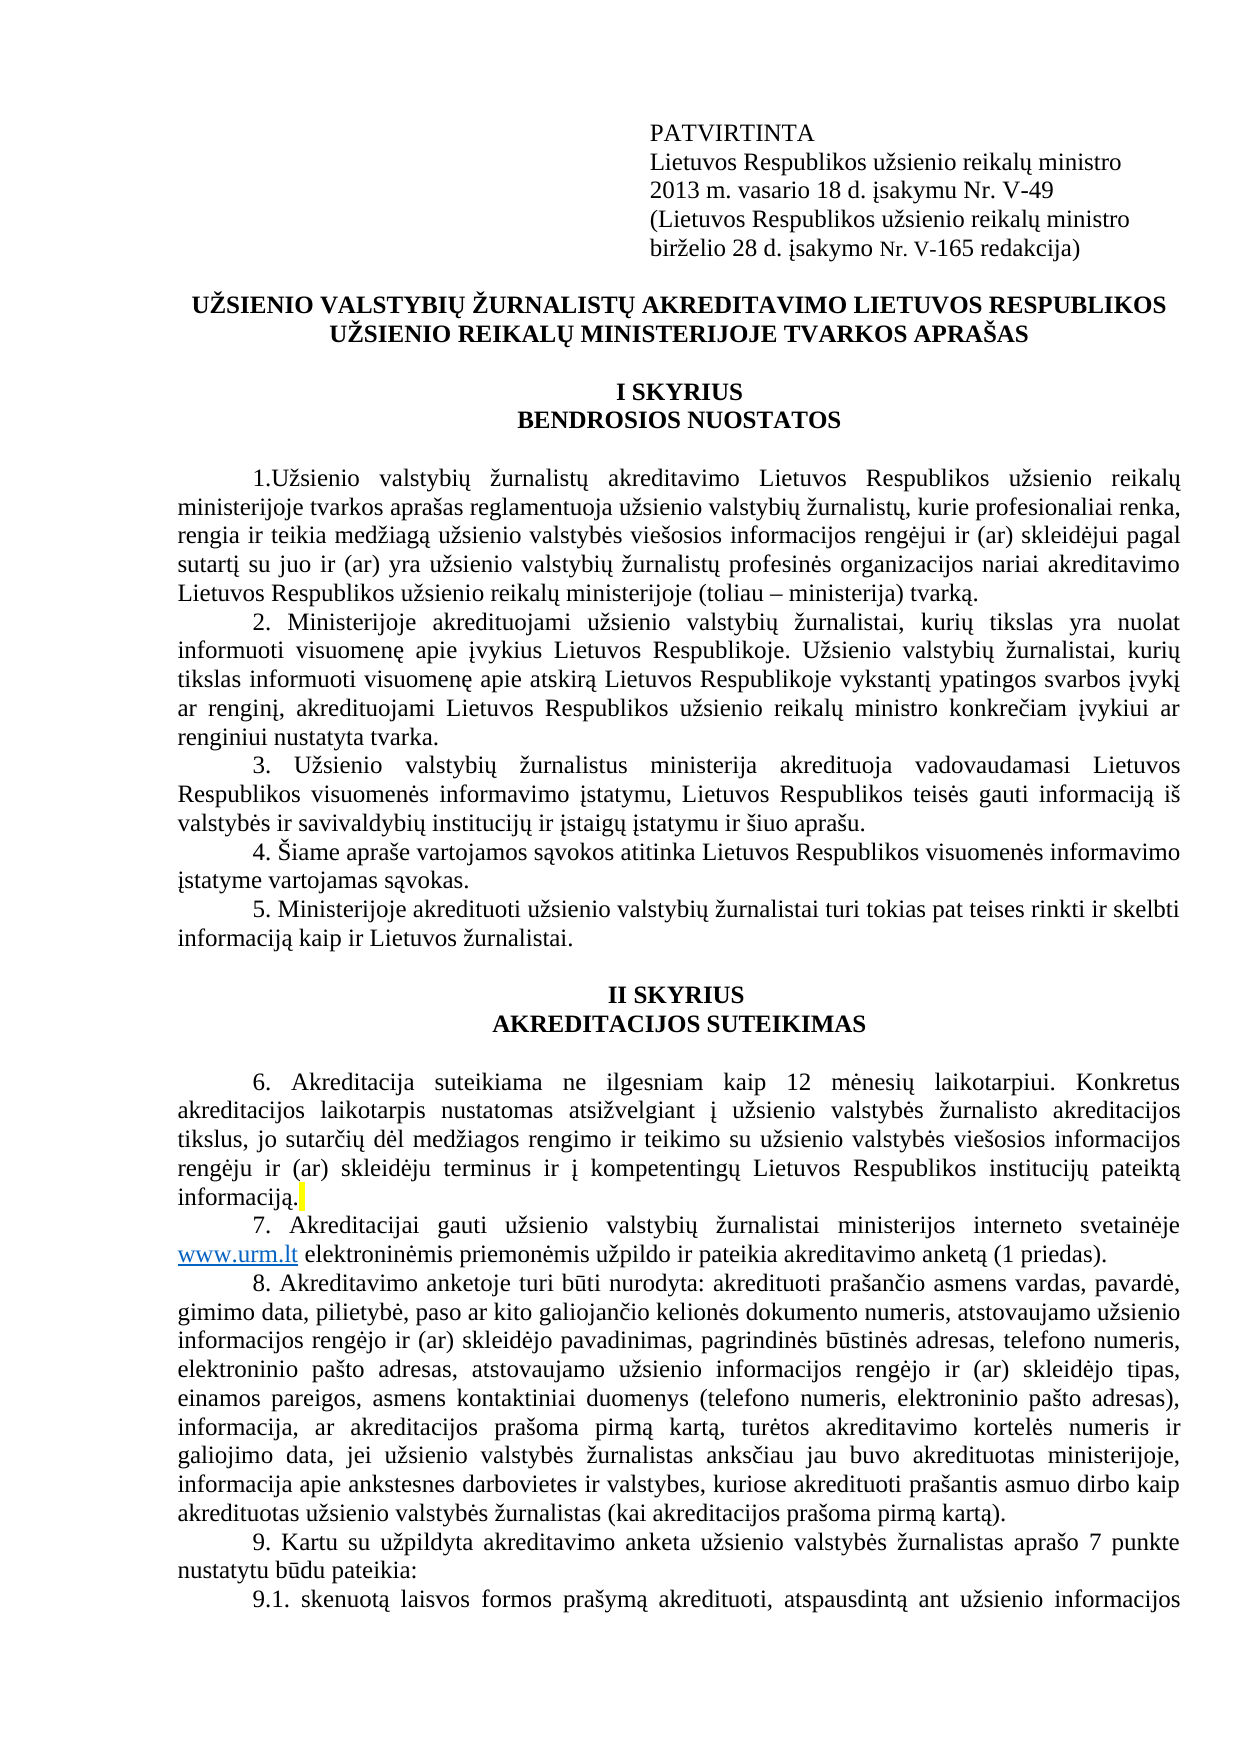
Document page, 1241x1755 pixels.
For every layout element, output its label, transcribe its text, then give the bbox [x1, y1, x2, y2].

text AKREDITACIJOS SUTEIKIMAS [177, 1009, 1181, 1038]
text 9. Kartu su užpildyta akreditavimo anketa užsienio valstybės žurnalistas aprašo 7 punkte nustatytu būdu pateikia: [177, 1527, 1181, 1584]
text 1.Užsienio valstybių žurnalistų akreditavimo Lietuvos Respublikos užsienio reikalų ministerijoje tvarkos aprašas reglamentuoja užsienio valstybių žurnalistų, kurie profesionaliai renka, rengia ir teikia medžiagą užsienio valstybės viešosios informacijos rengėjui ir (ar) skleidėjui pagal sutartį su juo ir (ar) yra užsienio valstybių žurnalistų profesinės organizacijos nariai akreditavimo Lietuvos Respublikos užsienio reikalų ministerijoje (toliau – ministerija) tvarką. [177, 463, 1181, 607]
text 2013 m. vasario 18 d. įsakymu Nr. V-49 [649, 176, 1181, 204]
text 8. Akreditavimo anketoje turi būti nurodyta: akredituoti prašančio asmens vardas, pavardė, gimimo data, pilietybė, paso ar kito galiojančio kelionės dokumento numeris, atstovaujamo užsienio informacijos rengėjo ir (ar) skleidėjo pavadinimas, pagrindinės būstinės adresas, telefono numeris, elektroninio pašto adresas, atstovaujamo užsienio informacijos rengėjo ir (ar) skleidėjo tipas, einamos pareigos, asmens kontaktiniai duomenys (telefono numeris, elektroninio pašto adresas), informacija, ar akreditacijos prašoma pirmą kartą, turėtos akreditavimo kortelės numeris ir galiojimo data, jei užsienio valstybės žurnalistas anksčiau jau buvo akredituotas ministerijoje, informacija apie ankstesnes darbovietes ir valstybes, kuriose akredituoti prašantis asmuo dirbo kaip akredituotas užsienio valstybės žurnalistas (kai akreditacijos prašoma pirmą kartą). [177, 1268, 1181, 1527]
text 5. Ministerijoje akredituoti užsienio valstybių žurnalistai turi tokias pat teises rinkti ir skelbti informaciją kaip ir Lietuvos žurnalistai. [177, 894, 1181, 952]
text 7. Akreditacijai gauti užsienio valstybių žurnalistai ministerijos interneto svetainėje www.urm.lt elektroninėmis priemonėmis užpildo ir pateikia akreditavimo anketą (1 priedas). [177, 1211, 1181, 1268]
text II Skyrius [177, 981, 1181, 1009]
text 2. Ministerijoje akredituojami užsienio valstybių žurnalistai, kurių tikslas yra nuolat informuoti visuomenę apie įvykius Lietuvos Respublikoje. Užsienio valstybių žurnalistai, kurių tikslas informuoti visuomenę apie atskirą Lietuvos Respublikoje vykstantį ypatingos svarbos įvykį ar renginį, akredituojami Lietuvos Respublikos užsienio reikalų ministro konkrečiam įvykiui ar renginiui nustatyta tvarka. [177, 607, 1181, 751]
text UŽSIENIO VALSTYBIŲ ŽURNALISTŲ AKREDITAVIMO LIETUVOS RESPUBLIKOS UŽSIENIO REIKALŲ MINISTERIJOje TVARKOS APRAŠAS [177, 291, 1181, 348]
text BENDROSIOS NUOSTATOS [177, 406, 1181, 434]
text 4. Šiame apraše vartojamos sąvokos atitinka Lietuvos Respublikos visuomenės informavimo įstatyme vartojamas sąvokas. [177, 837, 1181, 894]
text Lietuvos Respublikos užsienio reikalų ministro [649, 147, 1181, 176]
text I Skyrius [177, 377, 1181, 406]
text PATVIRTINTA [649, 118, 1181, 147]
text 6. Akreditacija suteikiama ne ilgesniam kaip 12 mėnesių laikotarpiui. Konkretus akreditacijos laikotarpis nustatomas atsižvelgiant į užsienio valstybės žurnalisto akreditacijos tikslus, jo sutarčių dėl medžiagos rengimo ir teikimo su užsienio valstybės viešosios informacijos rengėju ir (ar) skleidėju terminus ir į kompetentingų Lietuvos Respublikos institucijų pateiktą informaciją. [177, 1067, 1181, 1211]
text 3. Užsienio valstybių žurnalistus ministerija akredituoja vadovaudamasi Lietuvos Respublikos visuomenės informavimo įstatymu, Lietuvos Respublikos teisės gauti informaciją iš valstybės ir savivaldybių institucijų ir įstaigų įstatymu ir šiuo aprašu. [177, 751, 1181, 837]
text (Lietuvos Respublikos užsienio reikalų ministro birželio 28 d. įsakymo Nr. V-165 redakcija) [649, 204, 1181, 262]
text 9.1. skenuotą laisvos formos prašymą akredituoti, atspausdintą ant užsienio informacijos [177, 1584, 1181, 1613]
